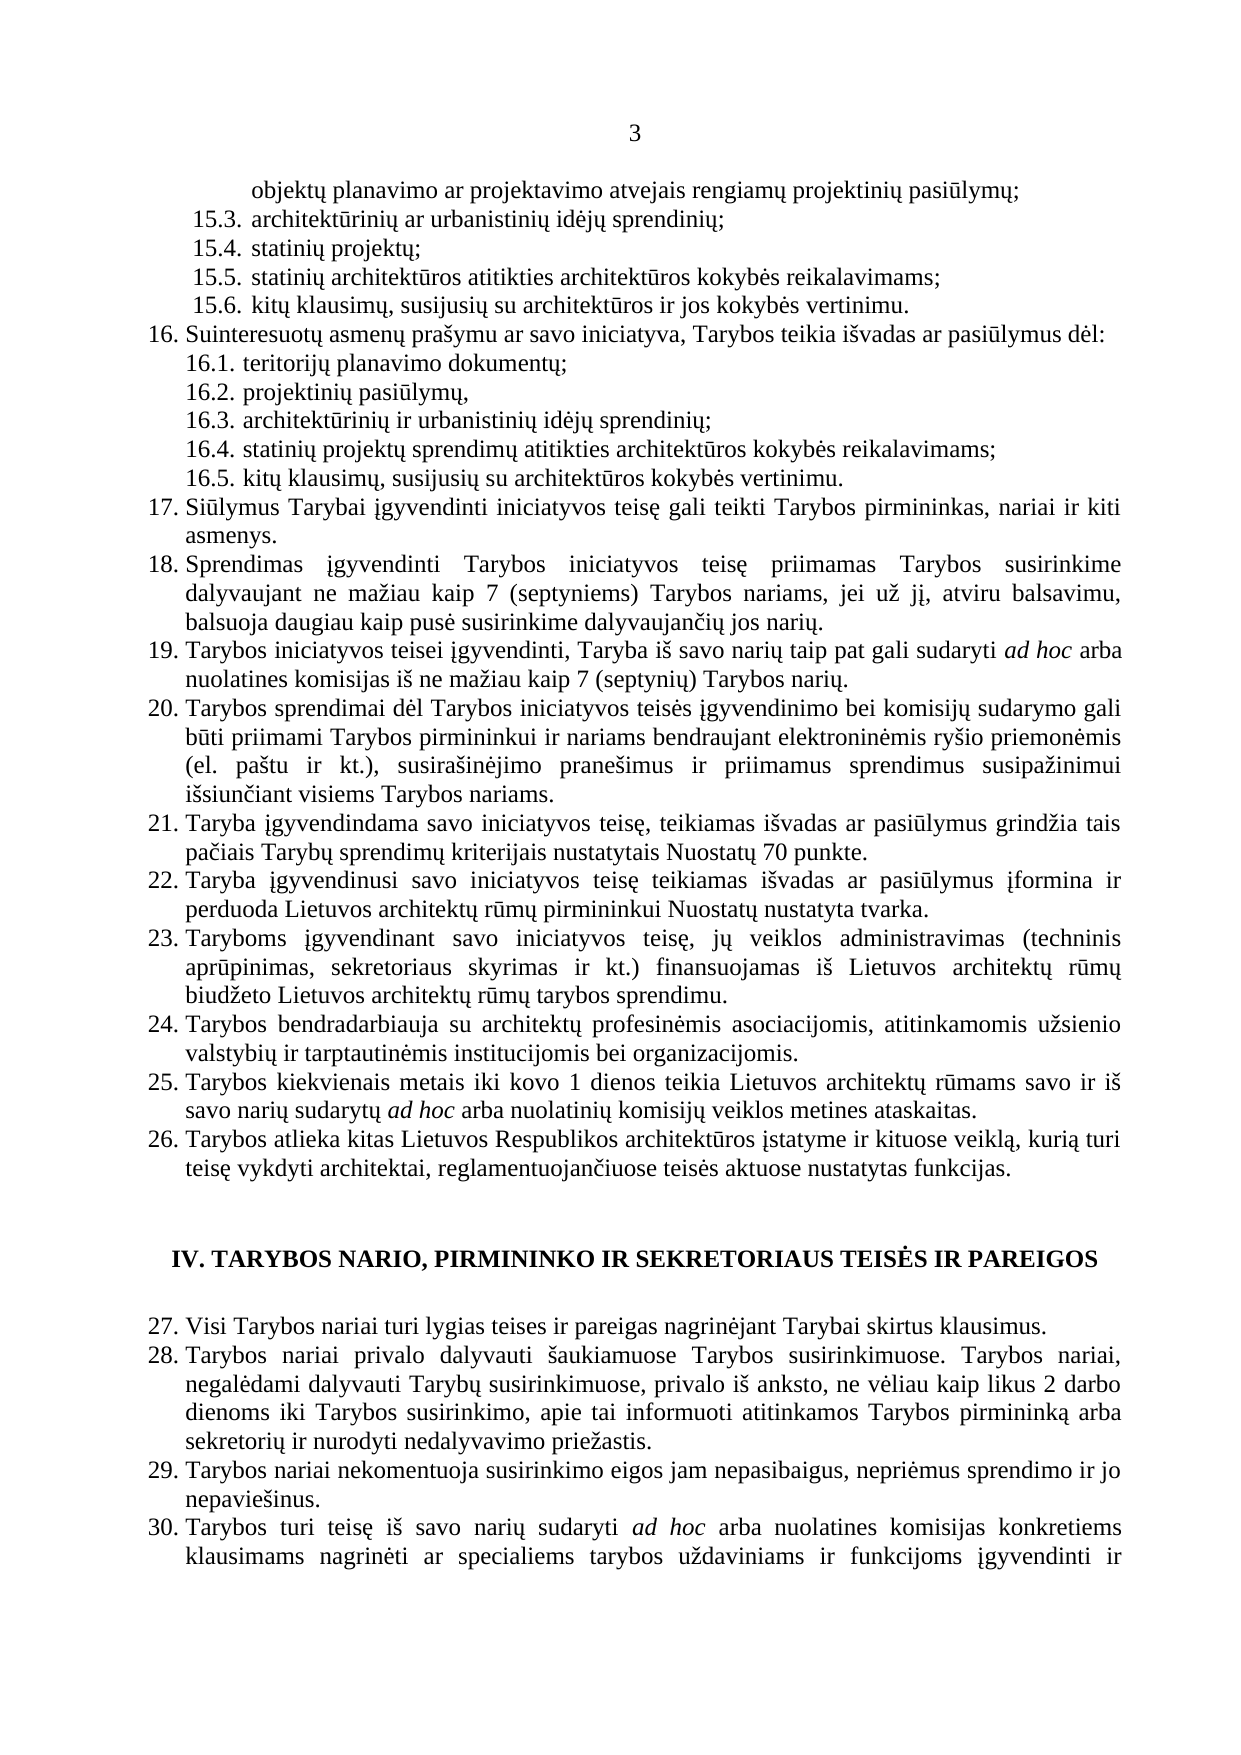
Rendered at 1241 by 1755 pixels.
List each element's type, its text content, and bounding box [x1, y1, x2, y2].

text 16.3. architektūrinių ir urbanistinių idėjų sprendinių; [185, 406, 1122, 434]
text 15.5. statinių architektūros atitikties architektūros kokybės reikalavimams; [192, 262, 1122, 291]
text 21. Taryba įgyvendindama savo iniciatyvos teisę, teikiamas išvadas ar pasiūlymus grindžia tais pačiais Tarybų sprendimų kriterijais nustatytais Nuostatų 70 punkte. [148, 808, 1122, 866]
text 16.2. projektinių pasiūlymų, [185, 377, 1122, 406]
text 16. Suinteresuotų asmenų prašymu ar savo iniciatyva, Tarybos teikia išvadas ar pasiūlymus dėl: [148, 319, 1122, 348]
text 22. Taryba įgyvendinusi savo iniciatyvos teisę teikiamas išvadas ar pasiūlymus įformina ir perduoda Lietuvos architektų rūmų pirmininkui Nuostatų nustatyta tvarka. [148, 866, 1122, 923]
text 18. Sprendimas įgyvendinti Tarybos iniciatyvos teisę priimamas Tarybos susirinkime dalyvaujant ne mažiau kaip 7 (septyniems) Tarybos nariams, jei už jį, atviru balsavimu, balsuoja daugiau kaip pusė susirinkime dalyvaujančių jos narių. [148, 549, 1122, 636]
text 25. Tarybos kiekvienais metais iki kovo 1 dienos teikia Lietuvos architektų rūmams savo ir iš savo narių sudarytų ad hoc arba nuolatinių komisijų veiklos metines ataskaitas. [148, 1067, 1122, 1124]
text 16.1. teritorijų planavimo dokumentų; [185, 348, 1122, 377]
text 27. Visi Tarybos nariai turi lygias teises ir pareigas nagrinėjant Tarybai skirtus klausimus. [148, 1311, 1122, 1340]
text 24. Tarybos bendradarbiauja su architektų profesinėmis asociacijomis, atitinkamomis užsienio valstybių ir tarptautinėmis institucijomis bei organizacijomis. [148, 1009, 1122, 1067]
text 15.6. kitų klausimų, susijusių su architektūros ir jos kokybės vertinimu. [192, 291, 1122, 319]
text 16.5. kitų klausimų, susijusių su architektūros kokybės vertinimu. [185, 463, 1122, 492]
text 28. Tarybos nariai privalo dalyvauti šaukiamuose Tarybos susirinkimuose. Tarybos nariai, negalėdami dalyvauti Tarybų susirinkimuose, privalo iš anksto, ne vėliau kaip likus 2 darbo dienoms iki Tarybos susirinkimo, apie tai informuoti atitinkamos Tarybos pirmininką arba sekretorių ir nurodyti nedalyvavimo priežastis. [148, 1340, 1122, 1455]
text 16.4. statinių projektų sprendimų atitikties architektūros kokybės reikalavimams; [185, 434, 1122, 463]
text 17. Siūlymus Tarybai įgyvendinti iniciatyvos teisę gali teikti Tarybos pirmininkas, nariai ir kiti asmenys. [148, 492, 1122, 549]
text 20. Tarybos sprendimai dėl Tarybos iniciatyvos teisės įgyvendinimo bei komisijų sudarymo gali būti priimami Tarybos pirmininkui ir nariams bendraujant elektroninėmis ryšio priemonėmis (el. paštu ir kt.), susirašinėjimo pranešimus ir priimamus sprendimus susipažinimui išsiunčiant visiems Tarybos nariams. [148, 693, 1122, 808]
text IV. TARYBOS NARIO, PIRMININKO IR SEKRETORIAUS TEISĖS IR PAREIGOS [148, 1244, 1122, 1273]
text 26. Tarybos atlieka kitas Lietuvos Respublikos architektūros įstatyme ir kituose veiklą, kurią turi teisę vykdyti architektai, reglamentuojančiuose teisės aktuose nustatytas funkcijas. [148, 1124, 1122, 1182]
text 19. Tarybos iniciatyvos teisei įgyvendinti, Taryba iš savo narių taip pat gali sudaryti ad hoc arba nuolatines komisijas iš ne mažiau kaip 7 (septynių) Tarybos narių. [148, 636, 1122, 693]
text 15.4. statinių projektų; [192, 233, 1122, 262]
text 29. Tarybos nariai nekomentuoja susirinkimo eigos jam nepasibaigus, nepriėmus sprendimo ir jo nepaviešinus. [148, 1455, 1122, 1512]
text 15.3. architektūrinių ar urbanistinių idėjų sprendinių; [192, 204, 1122, 233]
text 30. Tarybos turi teisę iš savo narių sudaryti ad hoc arba nuolatines komisijas konkretiems klausimams nagrinėti ar specialiems tarybos uždaviniams ir funkcijoms įgyvendinti ir [148, 1512, 1122, 1570]
text objektų planavimo ar projektavimo atvejais rengiamų projektinių pasiūlymų; [192, 176, 1122, 204]
text 23. Taryboms įgyvendinant savo iniciatyvos teisę, jų veiklos administravimas (techninis aprūpinimas, sekretoriaus skyrimas ir kt.) finansuojamas iš Lietuvos architektų rūmų biudžeto Lietuvos architektų rūmų tarybos sprendimu. [148, 923, 1122, 1009]
